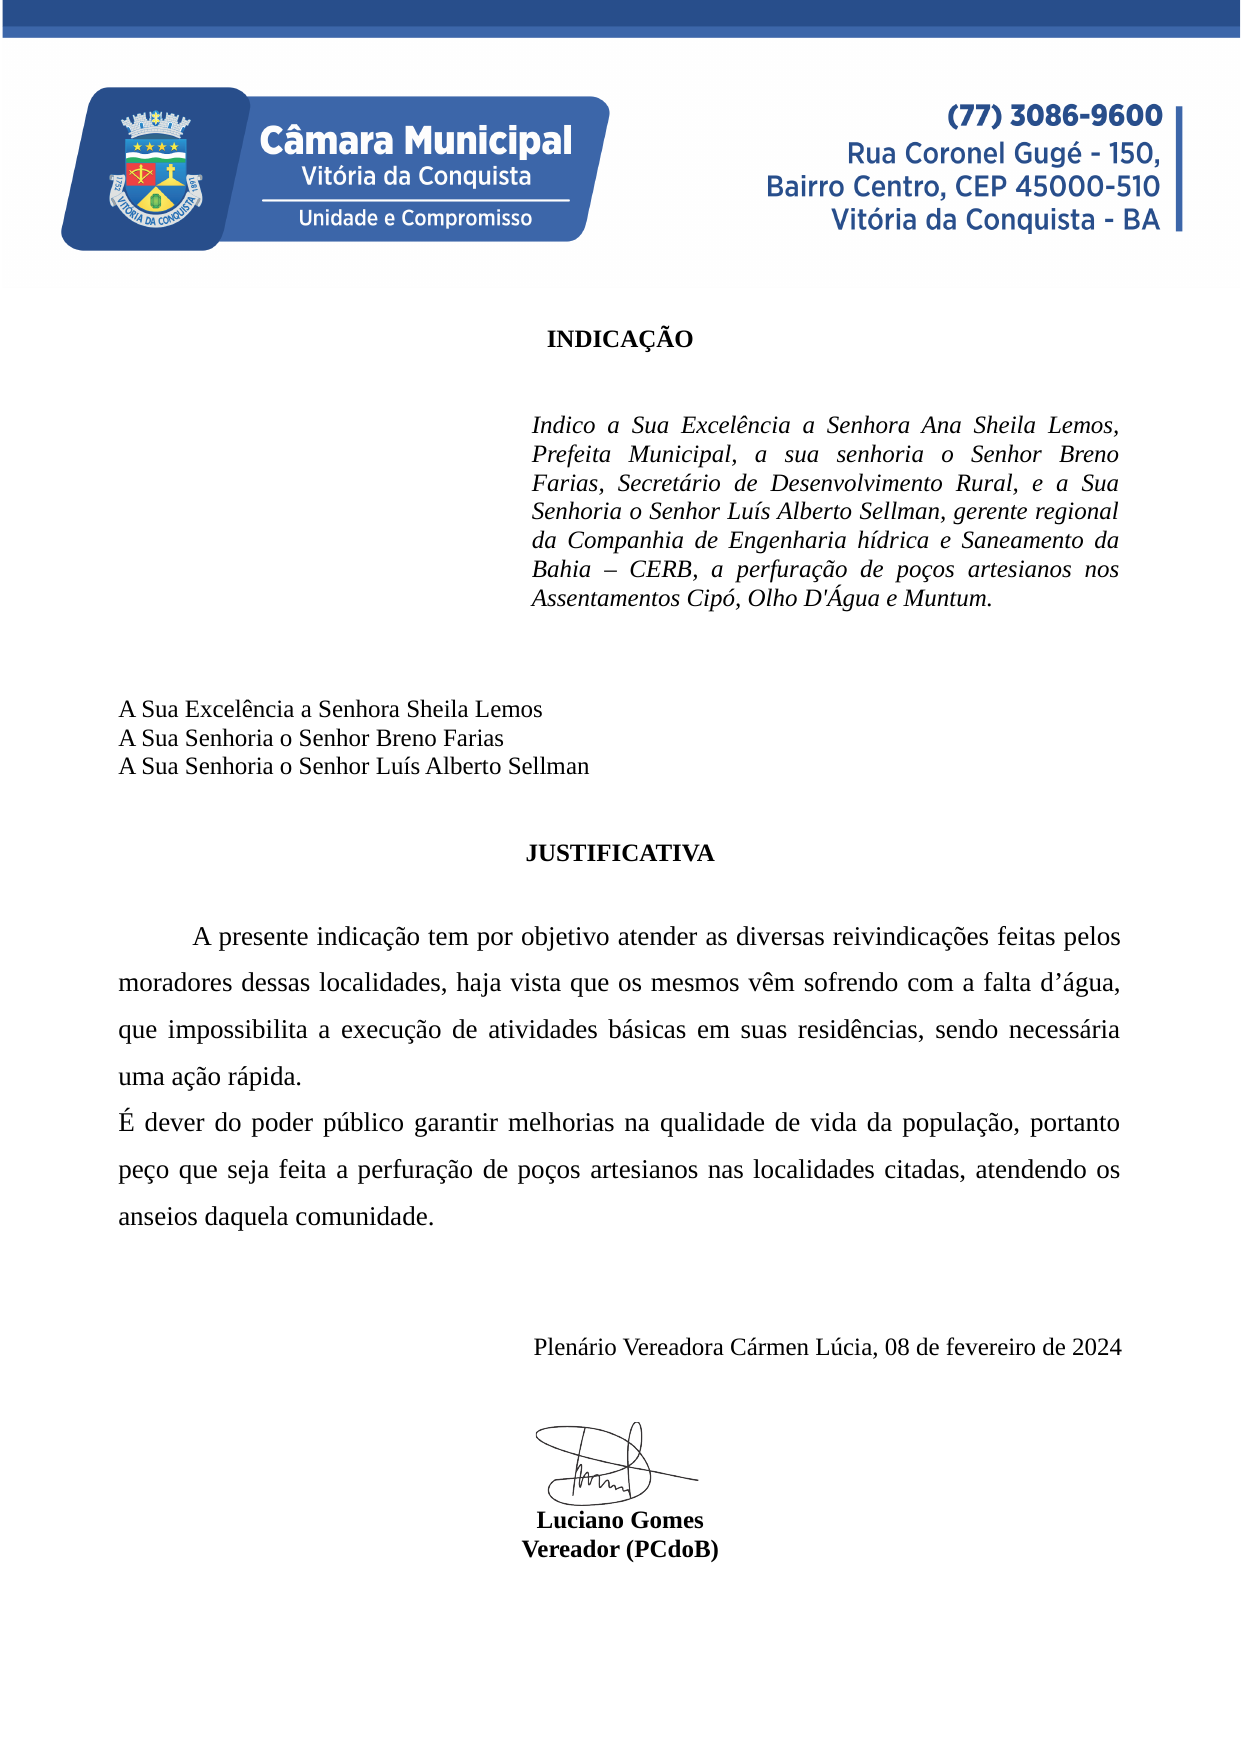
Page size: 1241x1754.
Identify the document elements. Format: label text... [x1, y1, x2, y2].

text A Sua Senhoria o Senhor Breno Farias [118, 723, 1122, 751]
picture [535, 1422, 699, 1506]
text Luciano Gomes [118, 1505, 1122, 1534]
text A Sua Excelência a Senhora Sheila Lemos [118, 694, 1122, 723]
picture [2, 0, 1241, 288]
text INDICAÇÃO [118, 324, 1122, 353]
text Vereador (PCdoB) [118, 1534, 1122, 1562]
text Plenário Vereadora Cármen Lúcia, 08 de fevereiro de 2024 [118, 1332, 1122, 1361]
text A Sua Senhoria o Senhor Luís Alberto Sellman [118, 751, 1122, 780]
text Indico a Sua Excelência a Senhora Ana Sheila Lemos, Prefeita Municipal, a sua senhoria o Senhor Breno Farias, Secretário de Desenvolvimento Rural, e a Sua Senhoria o Senhor Luís Alberto Sellman, gerente regional da Companhia de Engenharia hídrica e Saneamento da Bahia – CERB, a perfuração de poços artesianos nos Assentamentos Cipó, Olho D'Água e Muntum. [532, 410, 1122, 611]
text JUSTIFICATIVA [118, 838, 1122, 866]
text A presente indicação tem por objetivo atender as diversas reivindicações feitas pelos moradores dessas localidades, haja vista que os mesmos vêm sofrendo com a falta d’água, que impossibilita a execução de atividades básicas em suas residências, sendo necessária uma ação rápida. [118, 919, 1122, 1091]
text É dever do poder público garantir melhorias na qualidade de vida da população, portanto peço que seja feita a perfuração de poços artesianos nas localidades citadas, atendendo os anseios daquela comunidade. [118, 1106, 1122, 1231]
